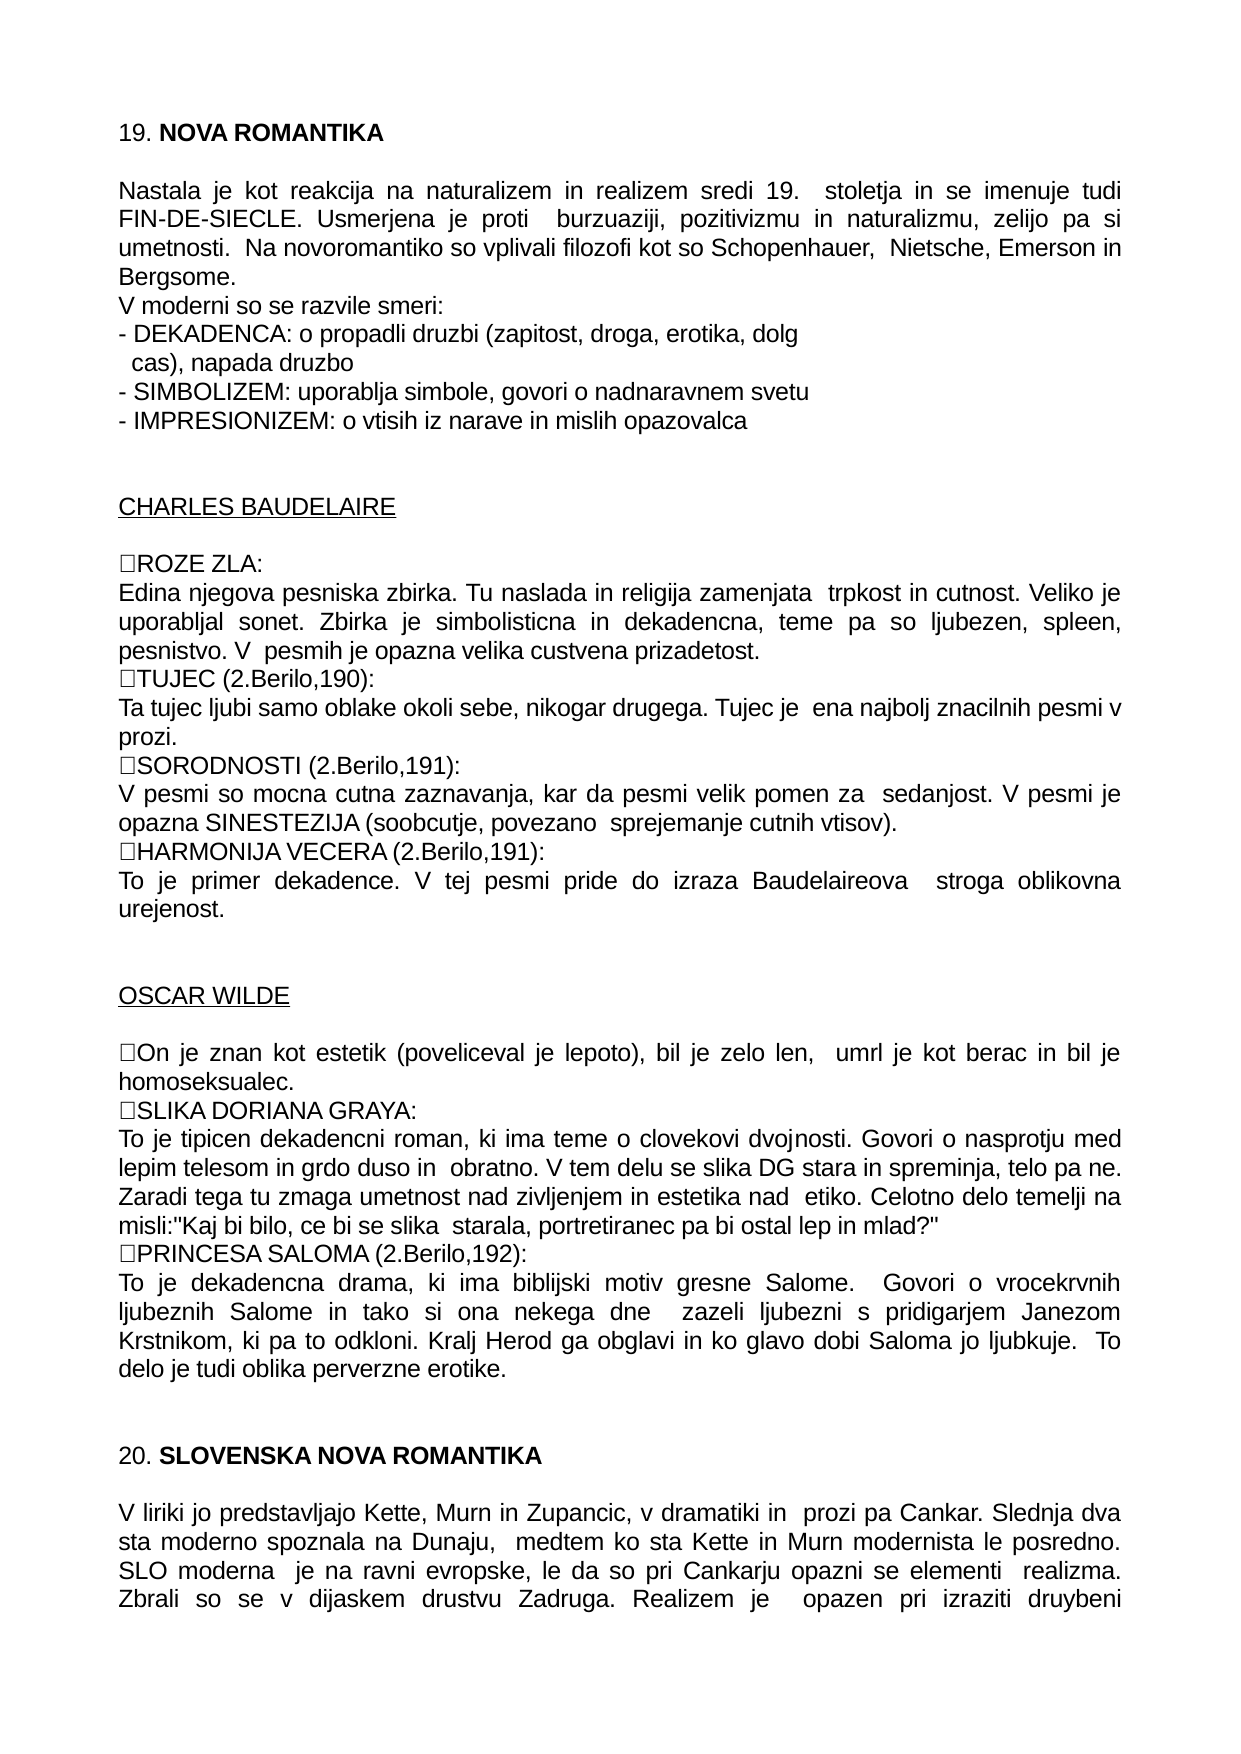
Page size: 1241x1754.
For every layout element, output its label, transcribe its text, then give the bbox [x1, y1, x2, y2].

text 19. NOVA ROMANTIKA [118, 118, 1122, 147]
text ROZE ZLA: [118, 549, 1122, 578]
text cas), napada druzbo [118, 348, 1122, 377]
text Nastala je kot reakcija na naturalizem in realizem sredi 19. stoletja in se imenuje tudi FIN‑DE‑SIECLE. Usmerjena je proti burzuaziji, pozitivizmu in naturalizmu, zelijo pa si umetnosti. Na novoromantiko so vplivali filozofi kot so Schopenhauer, Nietsche, Emerson in Bergsome. [118, 176, 1122, 291]
text OSCAR WILDE [118, 981, 1122, 1009]
text SORODNOSTI (2.Berilo,191): [118, 751, 1122, 779]
text PRINCESA SALOMA (2.Berilo,192): [118, 1239, 1122, 1268]
text 20. SLOVENSKA NOVA ROMANTIKA [118, 1441, 1122, 1469]
text To je tipicen dekadencni roman, ki ima teme o clovekovi dvoj­nosti. Govori o nasprotju med lepim telesom in grdo duso in obratno. V tem delu se slika DG stara in spreminja, telo pa ne. Zaradi tega tu zmaga umetnost nad zivljenjem in estetika nad etiko. Celotno delo temelji na misli:"Kaj bi bilo, ce bi se slika starala, portretiranec pa bi ostal lep in mlad?" [118, 1124, 1122, 1239]
text Edina njegova pesniska zbirka. Tu naslada in religija zamenjata trpkost in cutnost. Veliko je uporabljal sonet. Zbirka je simbo­listicna in dekadencna, teme pa so ljubezen, spleen, pesnistvo. V pesmih je opazna velika custvena prizadetost. [118, 578, 1122, 664]
text V pesmi so mocna cutna zaznavanja, kar da pesmi velik pomen za sedanjost. V pesmi je opazna SINESTEZIJA (soobcutje, povezano sprejemanje cutnih vtisov). [118, 779, 1122, 837]
text V moderni so se razvile smeri: [118, 291, 1122, 319]
text ‑ SIMBOLIZEM: uporablja simbole, govori o nadnaravnem svetu [118, 377, 1122, 406]
text HARMONIJA VECERA (2.Berilo,191): [118, 837, 1122, 866]
text ‑ DEKADENCA: o propadli druzbi (zapitost, droga, erotika, dolg­ [118, 319, 1122, 348]
text Ta tujec ljubi samo oblake okoli sebe, nikogar drugega. Tujec je ena najbolj znacilnih pesmi v prozi. [118, 693, 1122, 751]
text TUJEC (2.Berilo,190): [118, 664, 1122, 693]
text To je primer dekadence. V tej pesmi pride do izraza Baudelaireova stroga oblikovna urejenost. [118, 866, 1122, 923]
text On je znan kot estetik (poveliceval je lepoto), bil je zelo len, umrl je kot berac in bil je homoseksualec. [118, 1038, 1122, 1096]
text V liriki jo predstavljajo Kette, Murn in Zupancic, v dramatiki in prozi pa Cankar. Slednja dva sta moderno spoznala na Dunaju, medtem ko sta Kette in Murn modernista le posredno. SLO moderna je na ravni evropske, le da so pri Cankarju opazni se elementi realizma. Zbrali so se v dijaskem drustvu Zadruga. Realizem je opazen pri izraziti druybeni [118, 1498, 1122, 1613]
text To je dekadencna drama, ki ima biblijski motiv gresne Salome. Govori o vrocekrvnih ljubeznih Salome in tako si ona nekega dne zazeli ljubezni s pridigarjem Janezom Krstnikom, ki pa to odklo­ni. Kralj Herod ga obglavi in ko glavo dobi Saloma jo ljubkuje. To delo je tudi oblika perverzne erotike. [118, 1268, 1122, 1383]
text ‑ IMPRESIONIZEM: o vtisih iz narave in mislih opazovalca [118, 406, 1122, 434]
text SLIKA DORIANA GRAYA: [118, 1096, 1122, 1124]
text CHARLES BAUDELAIRE [118, 492, 1122, 521]
